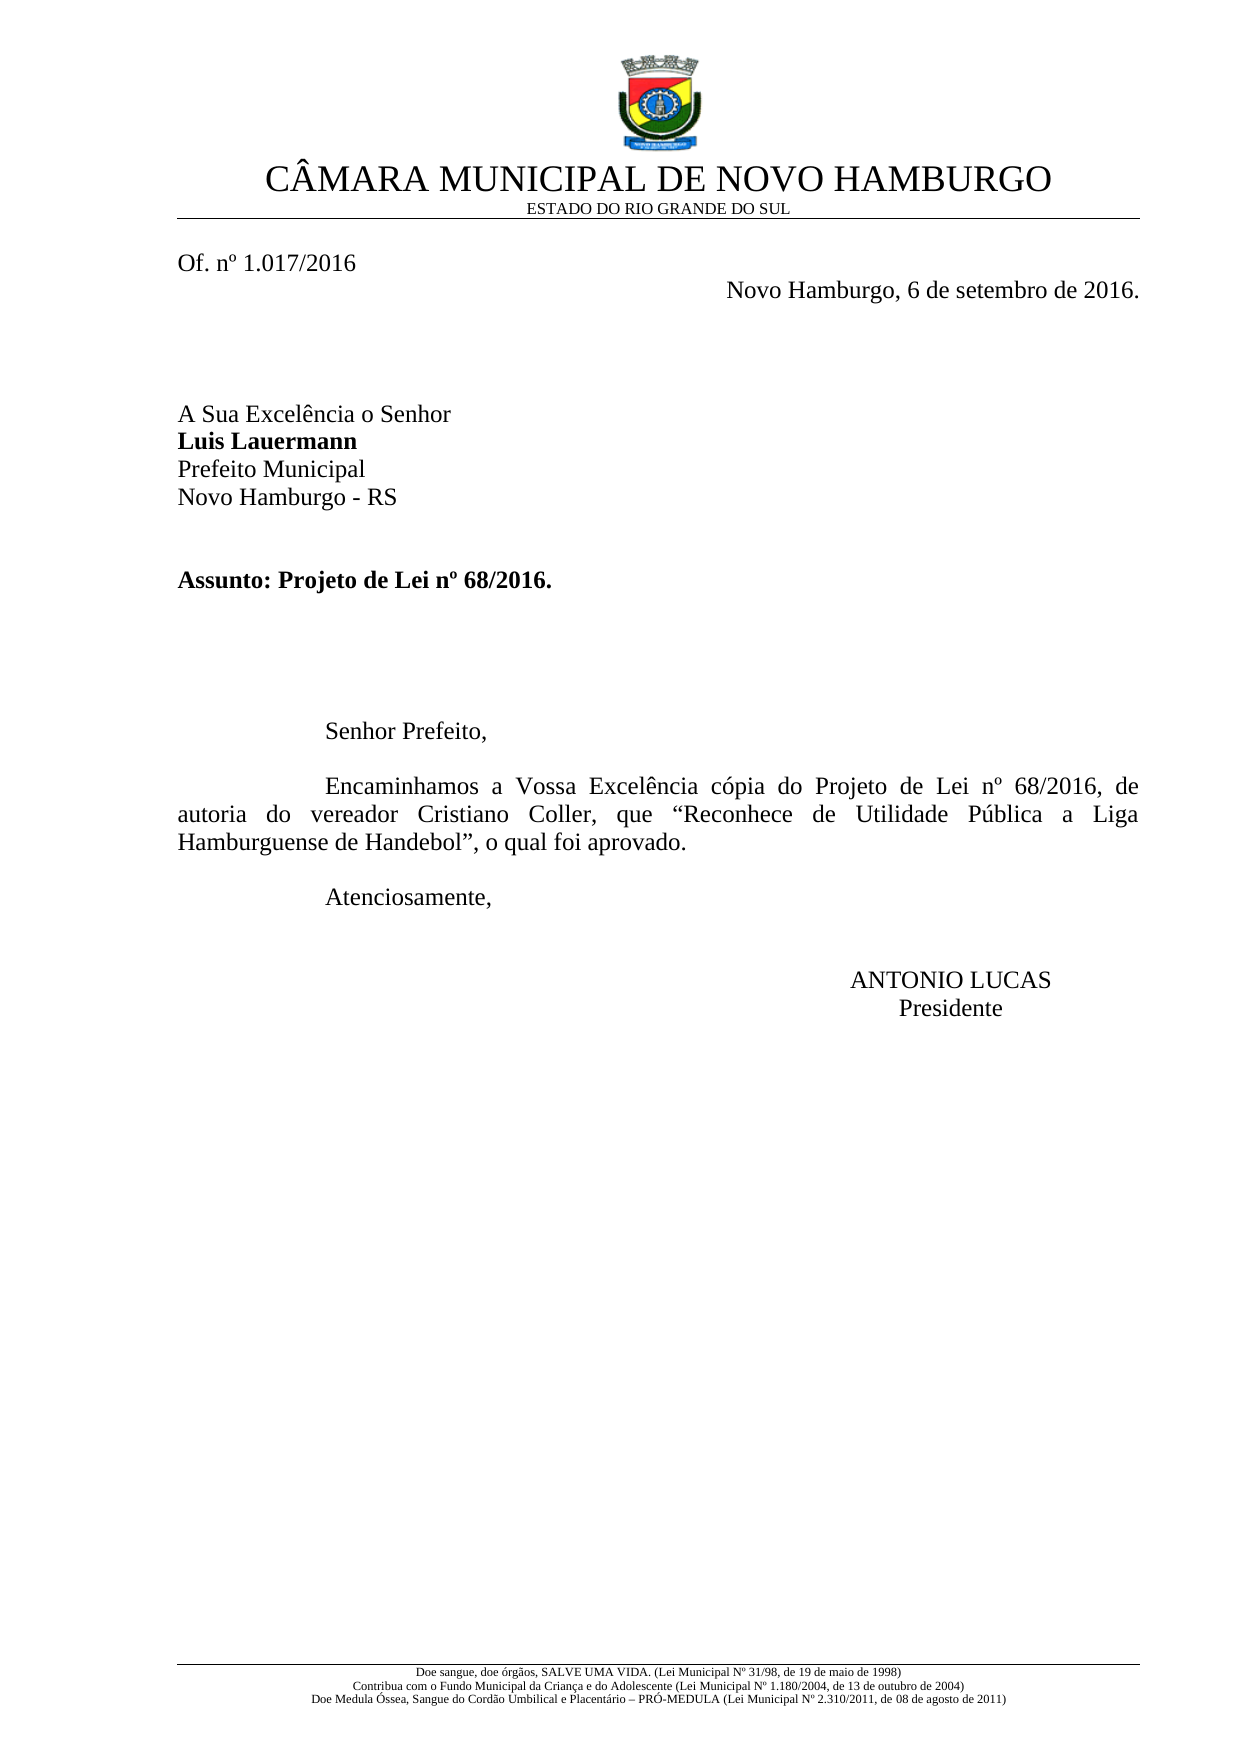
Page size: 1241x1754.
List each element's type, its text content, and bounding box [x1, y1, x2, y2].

text A Sua Excelência o Senhor [177, 400, 1140, 427]
picture [611, 47, 705, 156]
text Prefeito Municipal [177, 455, 1140, 483]
text Presidente [762, 994, 1140, 1022]
text Novo Hamburgo, 6 de setembro de 2016. [177, 276, 1140, 304]
text Luis Lauermann [177, 427, 1140, 455]
text ANTONIO LUCAS [762, 966, 1140, 994]
text Atenciosamente, [177, 883, 1140, 911]
text Encaminhamos a Vossa Excelência cópia do Projeto de Lei nº 68/2016, de autoria do vereador Cristiano Coller, que “Reconhece de Utilidade Pública a Liga Hamburguense de Handebol”, o qual foi aprovado. [177, 772, 1140, 856]
text Novo Hamburgo - RS [177, 483, 1140, 511]
text Of. nº 1.017/2016 [177, 249, 1140, 276]
text Senhor Prefeito, [177, 717, 1140, 745]
text Assunto: Projeto de Lei nº 68/2016. [177, 566, 1140, 594]
